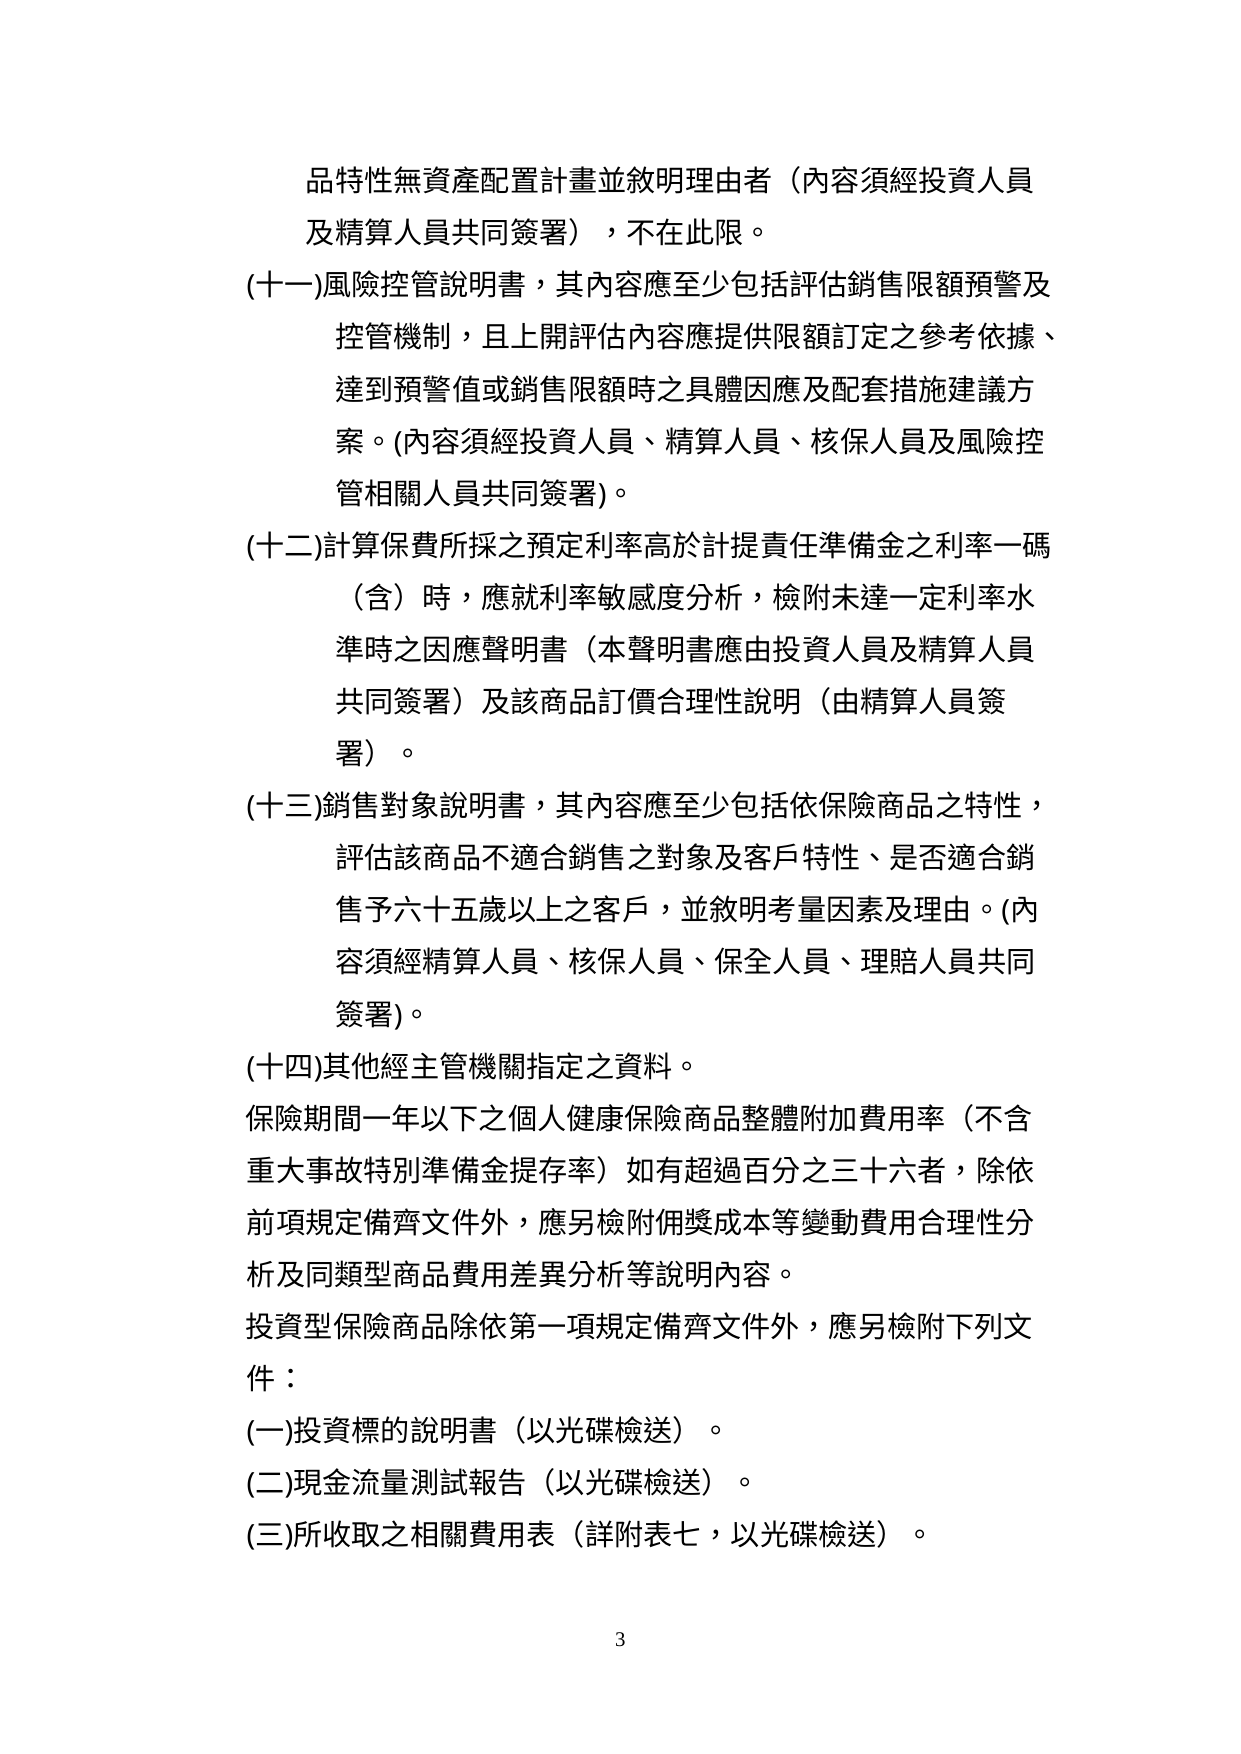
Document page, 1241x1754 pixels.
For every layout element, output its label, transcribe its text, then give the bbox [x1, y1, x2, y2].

text (二)現金流量測試報告（以光碟檢送）。 [246, 1452, 1053, 1504]
text (十二)計算保費所採之預定利率高於計提責任準備金之利率一碼（含）時，應就利率敏感度分析，檢附未達一定利率水準時之因應聲明書（本聲明書應由投資人員及精算人員共同簽署）及該商品訂價合理性說明（由精算人員簽署）。 [246, 514, 1053, 775]
text (一)投資標的說明書（以光碟檢送）。 [246, 1400, 1053, 1452]
text 品特性無資產配置計畫並敘明理由者（內容須經投資人員及精算人員共同簽署），不在此限。 [247, 150, 1053, 254]
text (三)所收取之相關費用表（詳附表七，以光碟檢送）。 [246, 1504, 1053, 1556]
text 投資型保險商品除依第一項規定備齊文件外，應另檢附下列文件： [245, 1296, 1053, 1400]
text (十一)風險控管說明書，其內容應至少包括評估銷售限額預警及控管機制，且上開評估內容應提供限額訂定之參考依據、達到預警值或銷售限額時之具體因應及配套措施建議方案。(內容須經投資人員、精算人員、核保人員及風險控管相關人員共同簽署)。 [246, 254, 1053, 514]
text (十四)其他經主管機關指定之資料。 [246, 1035, 1053, 1087]
text (十三)銷售對象說明書，其內容應至少包括依保險商品之特性，評估該商品不適合銷售之對象及客戶特性、是否適合銷售予六十五歲以上之客戶，並敘明考量因素及理由。(內容須經精算人員、核保人員、保全人員、理賠人員共同簽署)。 [246, 775, 1053, 1035]
text 保險期間一年以下之個人健康保險商品整體附加費用率（不含重大事故特別準備金提存率）如有超過百分之三十六者，除依前項規定備齊文件外，應另檢附佣獎成本等變動費用合理性分析及同類型商品費用差異分析等說明內容。 [245, 1087, 1053, 1296]
